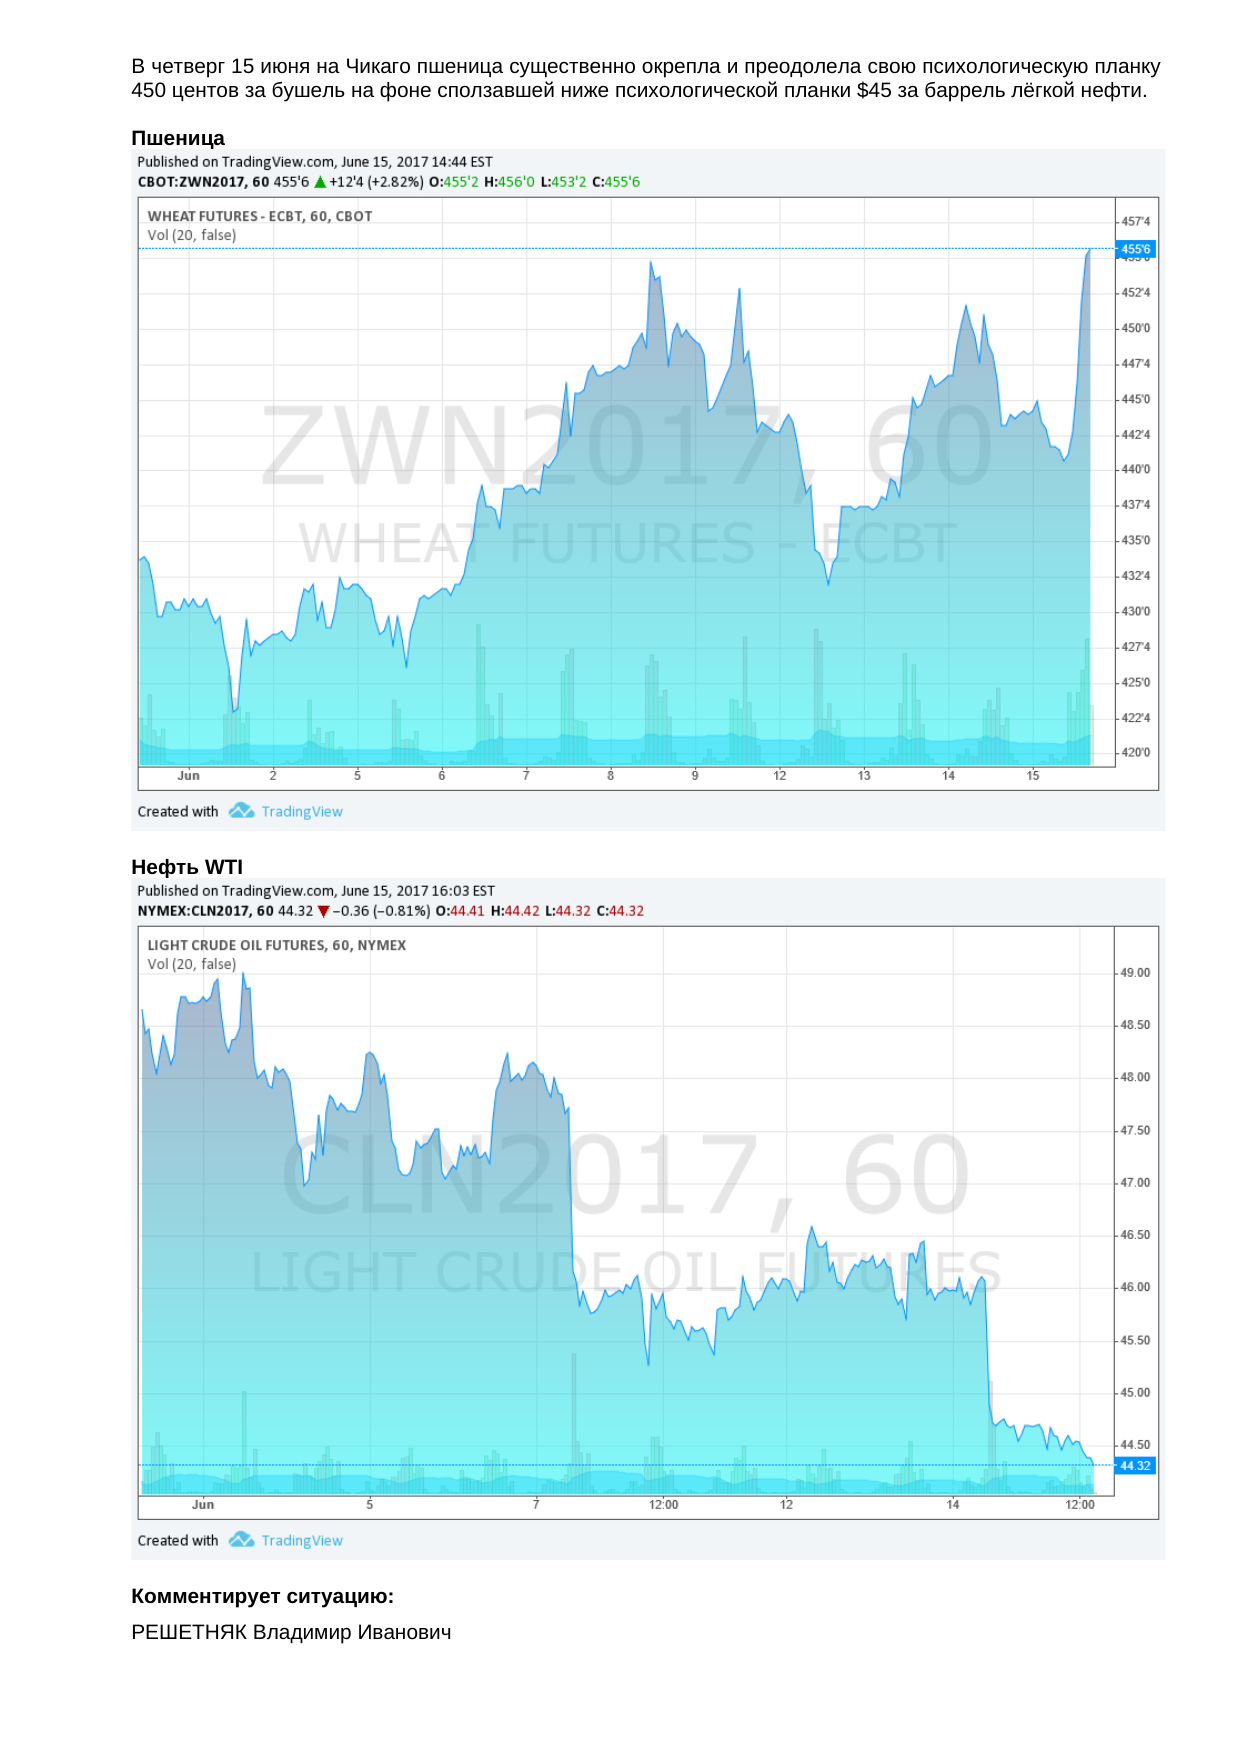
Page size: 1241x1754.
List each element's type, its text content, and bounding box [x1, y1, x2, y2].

text В четверг 15 июня на Чикаго пшеница существенно окрепла и преодолела свою психологическую планку 450 центов за бушель на фоне сползавшей ниже психологической планки $45 за баррель лёгкой нефти. [131, 53, 1162, 101]
text Комментирует ситуацию: [131, 1584, 1162, 1608]
text Пшеница [131, 125, 1162, 149]
text РЕШЕТНЯК Владимир Иванович [131, 1620, 1162, 1644]
text Нефть WTI [131, 854, 1162, 878]
